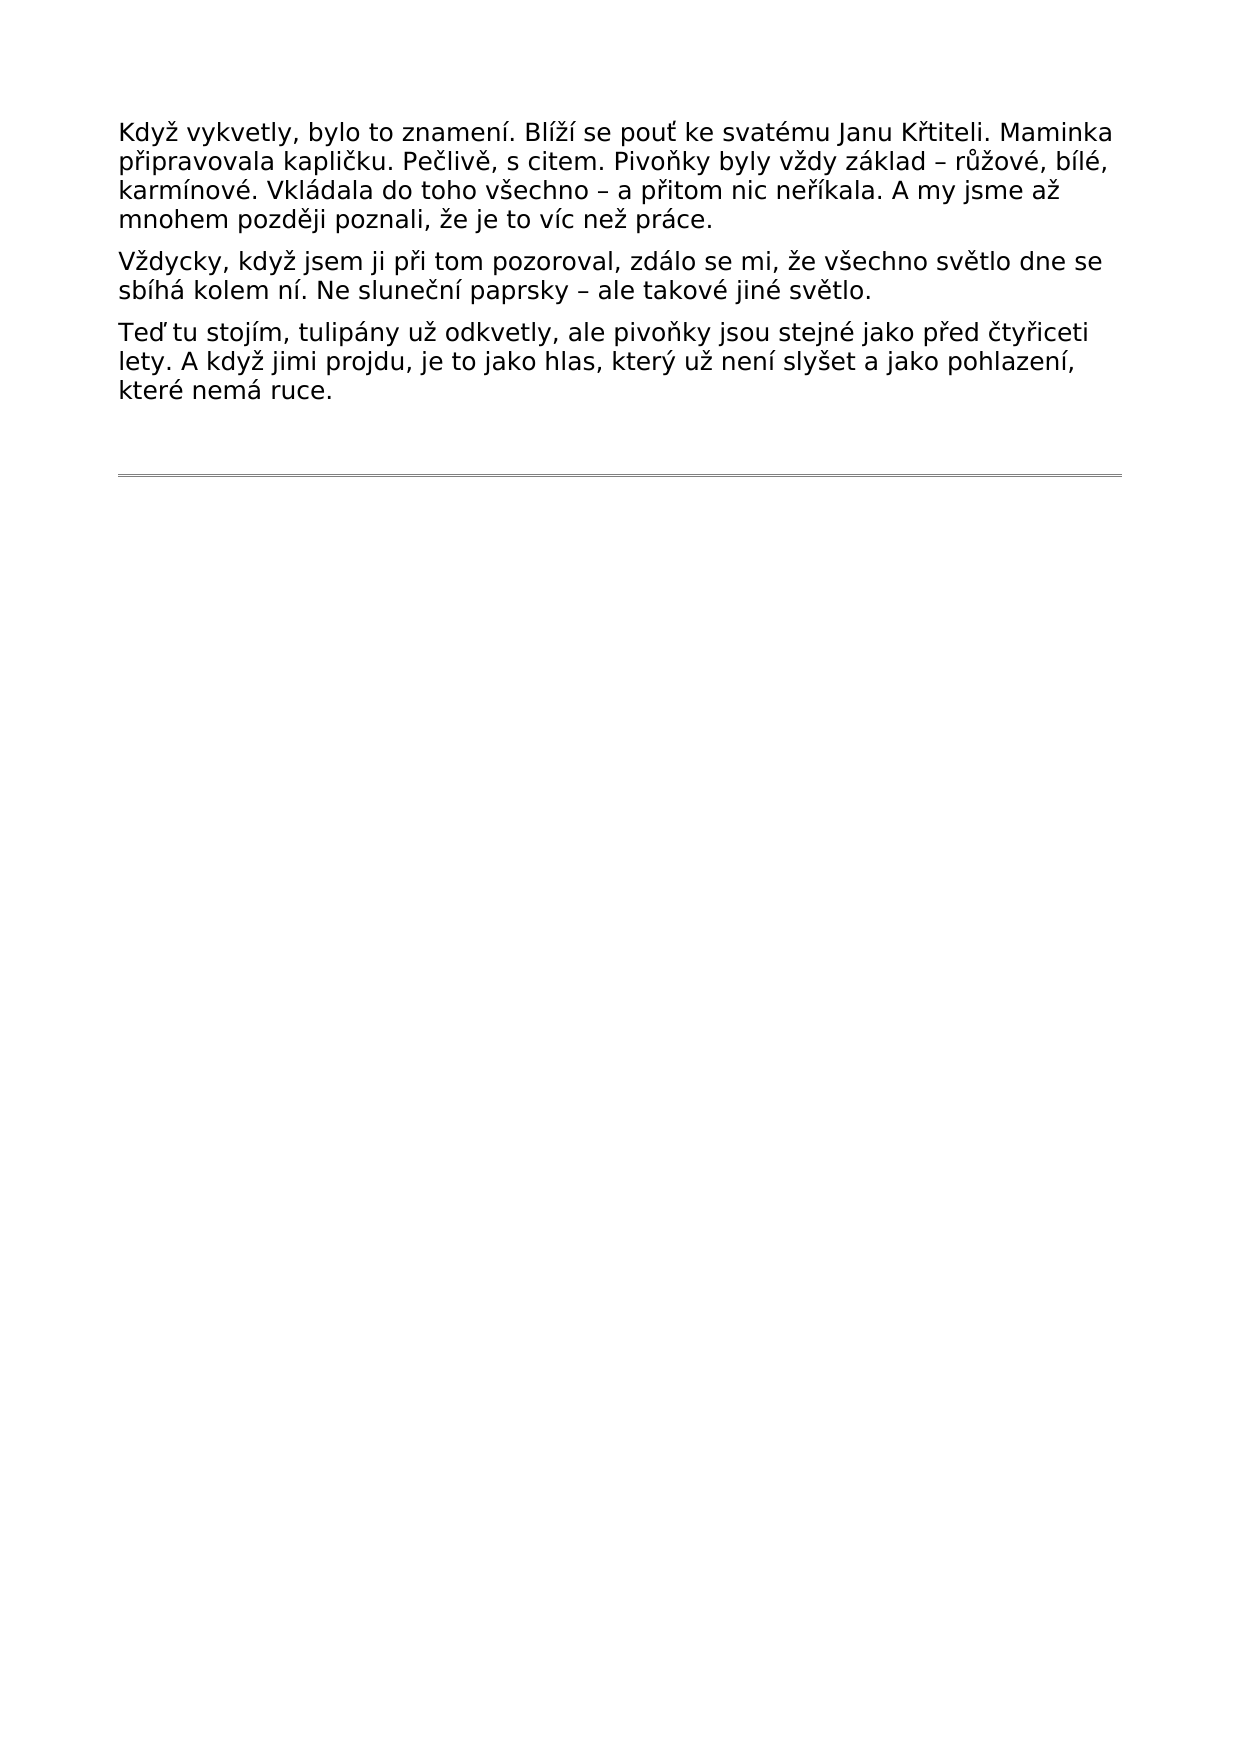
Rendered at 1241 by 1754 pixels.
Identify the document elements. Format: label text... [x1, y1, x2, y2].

text Teď tu stojím, tulipány už odkvetly, ale pivoňky jsou stejné jako před čtyřiceti lety. A když jimi projdu, je to jako hlas, který už není slyšet a jako pohlazení, které nemá ruce. [118, 318, 1122, 406]
text Když vykvetly, bylo to znamení. Blíží se pouť ke svatému Janu Křtiteli. Maminka připravovala kapličku. Pečlivě, s citem. Pivoňky byly vždy základ – růžové, bílé, karmínové. Vkládala do toho všechno – a přitom nic neříkala. A my jsme až mnohem později poznali, že je to víc než práce. [118, 118, 1122, 235]
text Vždycky, když jsem ji při tom pozoroval, zdálo se mi, že všechno světlo dne se sbíhá kolem ní. Ne sluneční paprsky – ale takové jiné světlo. [118, 247, 1122, 306]
text ﻿ [118, 418, 1122, 447]
